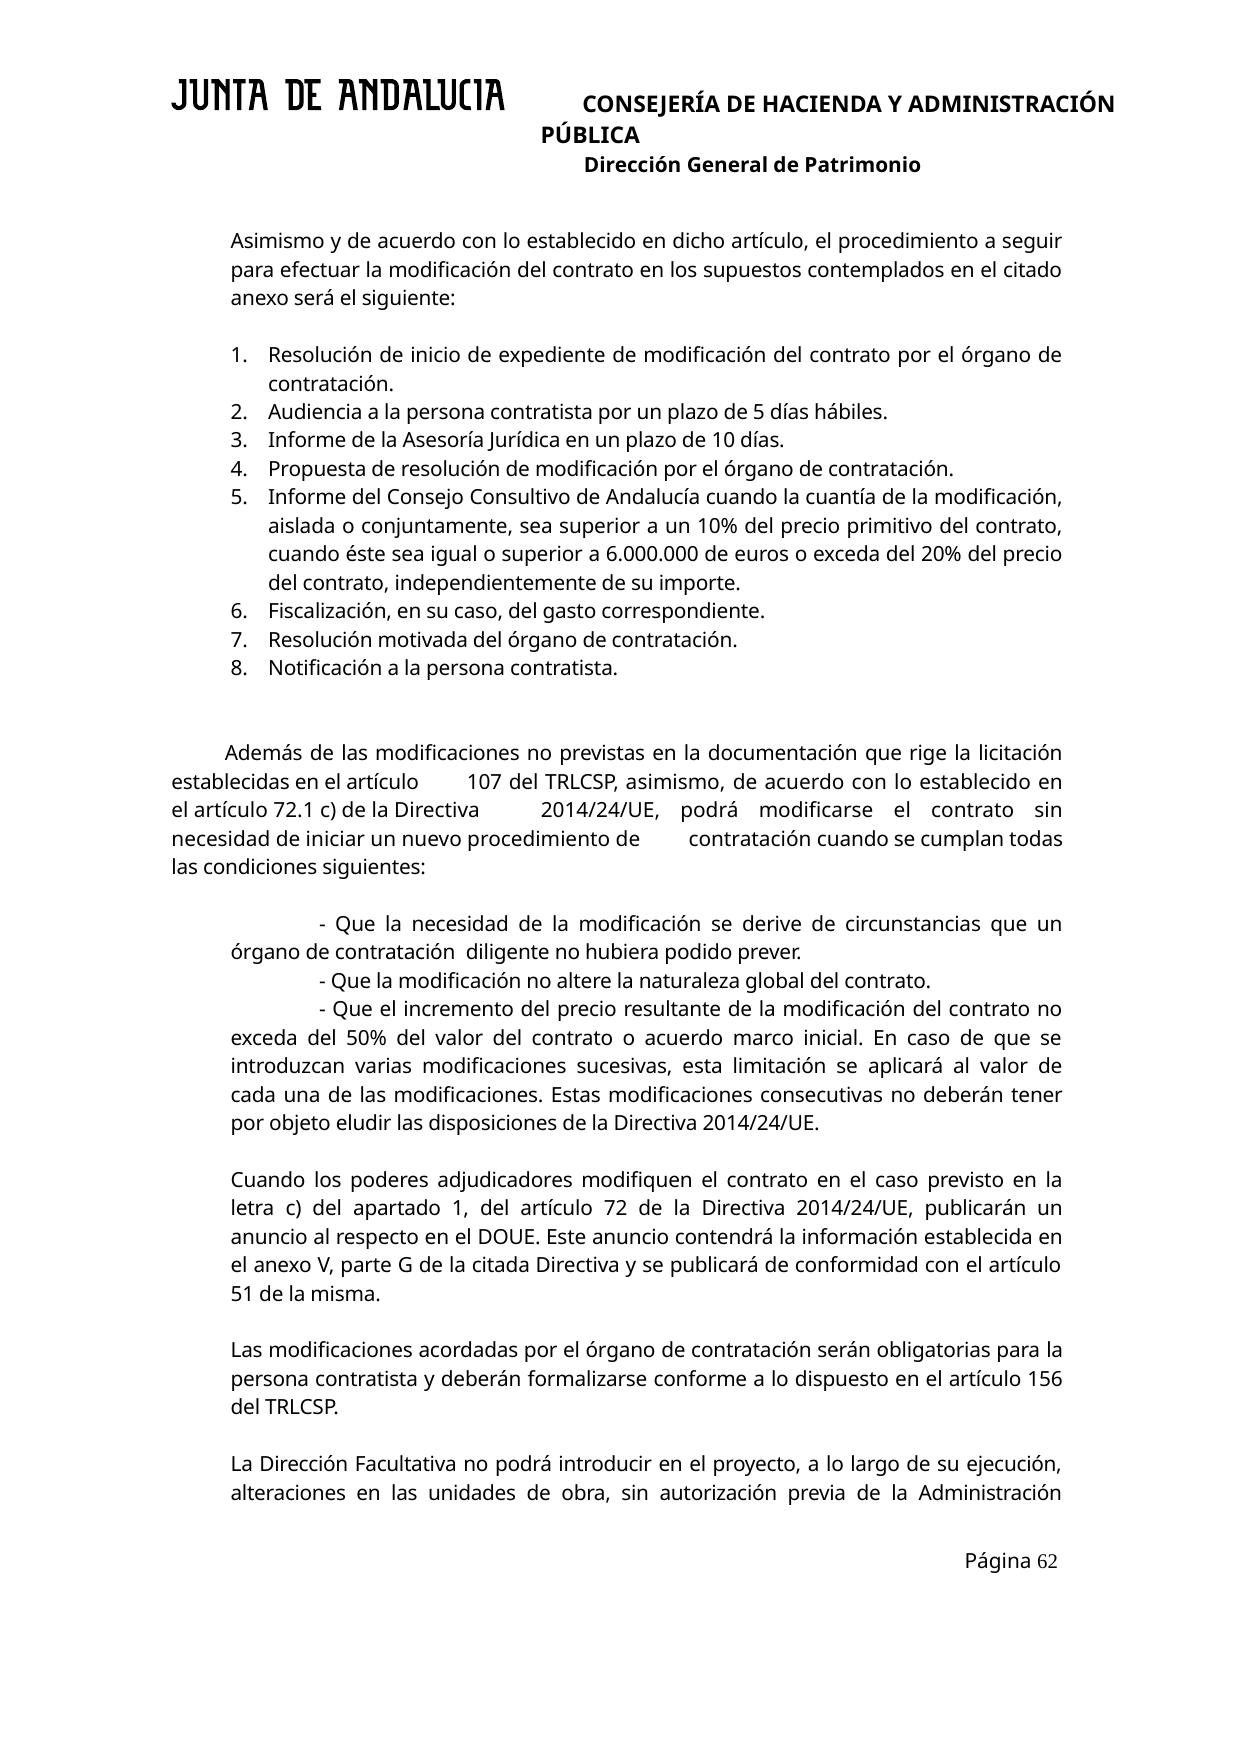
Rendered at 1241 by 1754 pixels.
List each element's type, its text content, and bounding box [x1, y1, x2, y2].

list Fiscalización, en su caso, del gasto correspondiente. [230, 596, 1063, 625]
text Además de las modificaciones no previstas en la documentación que rige la licitación establecidas en el artículo 107 del TRLCSP, asimismo, de acuerdo con lo establecido en el artículo 72.1 c) de la Directiva 2014/24/UE, podrá modificarse el contrato sin necesidad de iniciar un nuevo procedimiento de contratación cuando se cumplan todas las condiciones siguientes: [171, 738, 1063, 881]
list Resolución de inicio de expediente de modificación del contrato por el órgano de contratación. [230, 340, 1063, 397]
text - Que la modificación no altere la naturaleza global del contrato. [230, 966, 1063, 994]
text Asimismo y de acuerdo con lo establecido en dicho artículo, el procedimiento a seguir para efectuar la modificación del contrato en los supuestos contemplados en el citado anexo será el siguiente: [230, 227, 1063, 312]
list Informe del Consejo Consultivo de Andalucía cuando la cuantía de la modificación, aislada o conjuntamente, sea superior a un 10% del precio primitivo del contrato, cuando éste sea igual o superior a 6.000.000 de euros o exceda del 20% del precio del contrato, independientemente de su importe. [230, 482, 1063, 596]
text Cuando los poderes adjudicadores modifiquen el contrato en el caso previsto en la letra c) del apartado 1, del artículo 72 de la Directiva 2014/24/UE, publicarán un anuncio al respecto en el DOUE. Este anuncio contendrá la información establecida en el anexo V, parte G de la citada Directiva y se publicará de conformidad con el artículo 51 de la misma. [230, 1165, 1063, 1307]
text - Que la necesidad de la modificación se derive de circunstancias que un órgano de contratación diligente no hubiera podido prever. [230, 909, 1063, 966]
list Resolución motivada del órgano de contratación. [230, 625, 1063, 653]
text La Dirección Facultativa no podrá introducir en el proyecto, a lo largo de su ejecución, alteraciones en las unidades de obra, sin autorización previa de la Administración [230, 1449, 1063, 1506]
list Propuesta de resolución de modificación por el órgano de contratación. [230, 454, 1063, 482]
list Notificación a la persona contratista. [230, 653, 1063, 682]
text - Que el incremento del precio resultante de la modificación del contrato no exceda del 50% del valor del contrato o acuerdo marco inicial. En caso de que se introduzcan varias modificaciones sucesivas, esta limitación se aplicará al valor de cada una de las modificaciones. Estas modificaciones consecutivas no deberán tener por objeto eludir las disposiciones de la Directiva 2014/24/UE. [230, 994, 1063, 1137]
text Las modificaciones acordadas por el órgano de contratación serán obligatorias para la persona contratista y deberán formalizarse conforme a lo dispuesto en el artículo 156 del TRLCSP. [230, 1336, 1063, 1421]
list Audiencia a la persona contratista por un plazo de 5 días hábiles. [230, 397, 1063, 426]
list Informe de la Asesoría Jurídica en un plazo de 10 días. [230, 426, 1063, 454]
